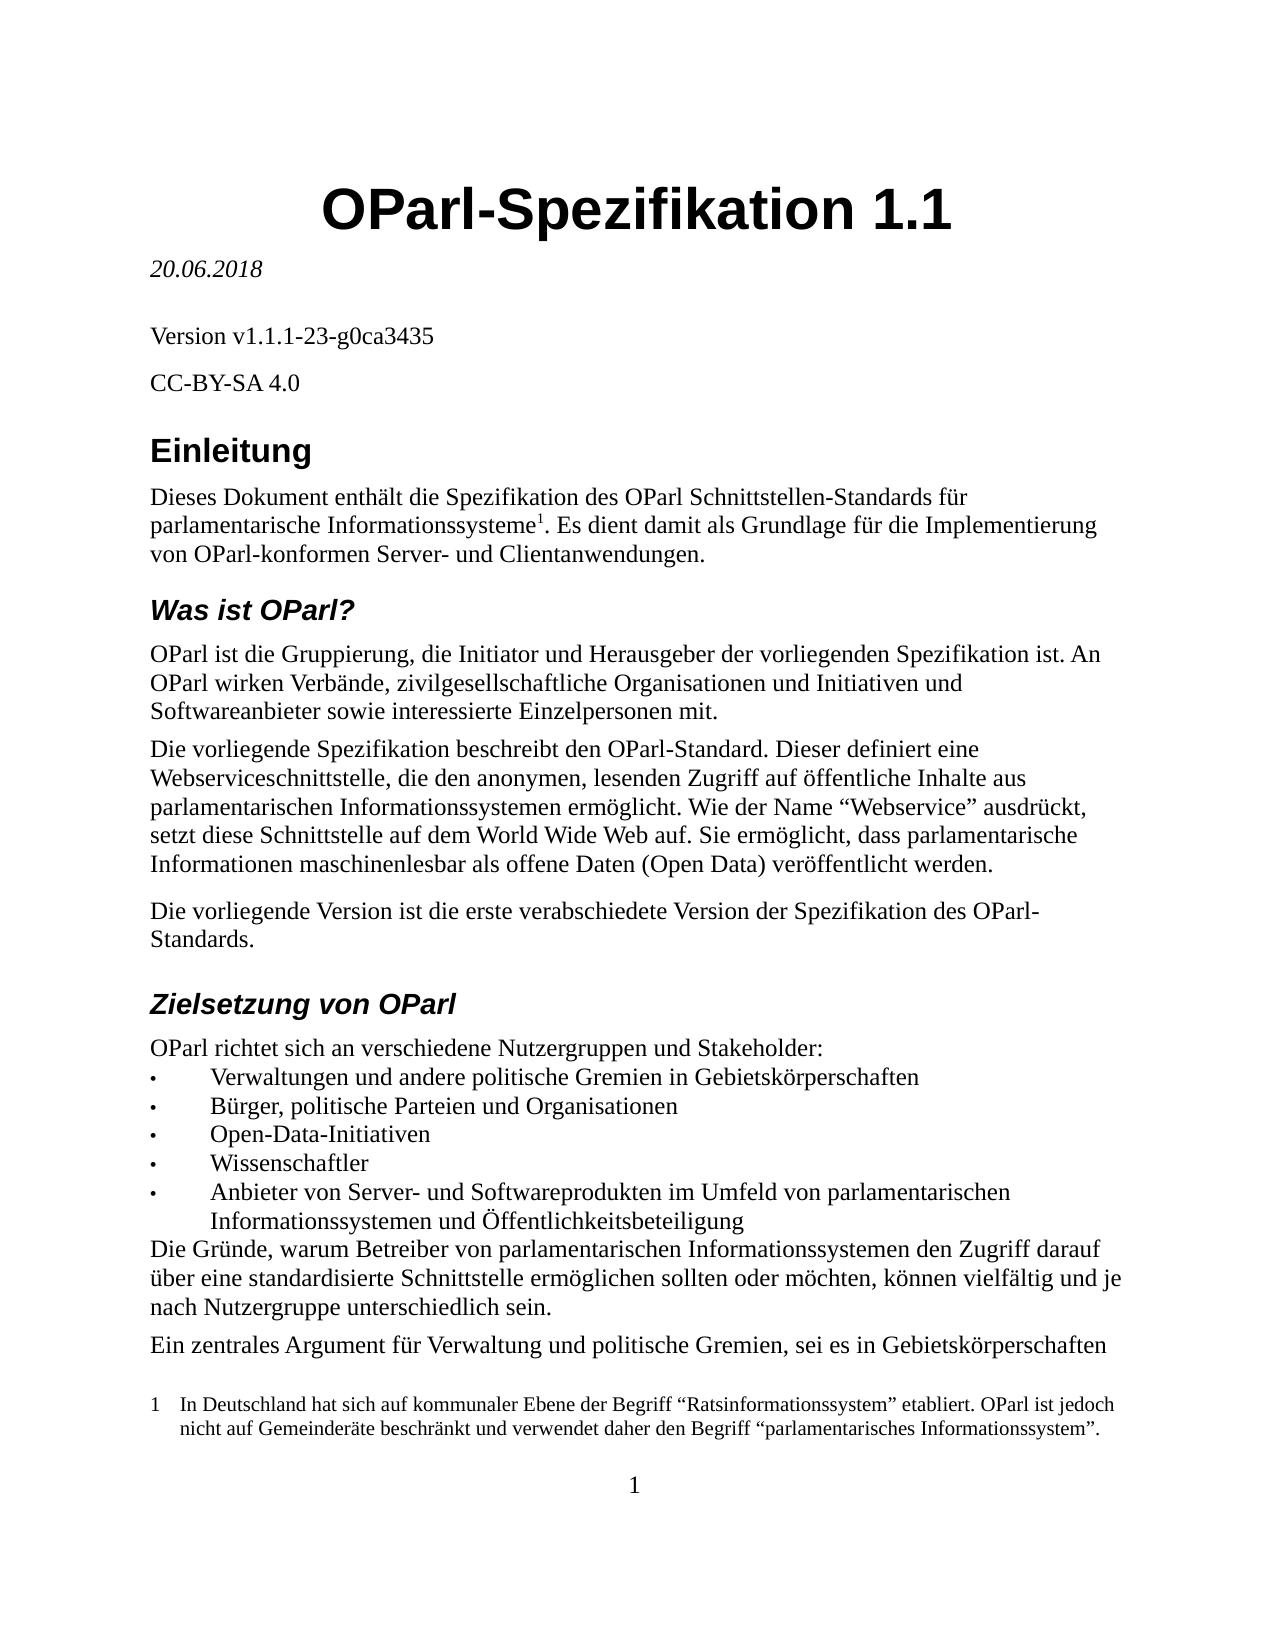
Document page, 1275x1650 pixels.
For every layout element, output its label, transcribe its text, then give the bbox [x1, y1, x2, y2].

text OParl ist die Gruppierung, die Initiator und Herausgeber der vorliegenden Spezifikation ist. An OParl wirken Verbände, zivilgesellschaftliche Organisationen und Initiativen und Softwareanbieter sowie interessierte Einzelpersonen mit. [150, 639, 1125, 725]
list Anbieter von Server- und Softwareprodukten im Umfeld von parlamentarischen Informationssystemen und Öffentlichkeitsbeteiligung [150, 1177, 1125, 1234]
subtitle Was ist OParl? [150, 593, 1125, 626]
text Dieses Dokument enthält die Spezifikation des OParl Schnittstellen-Standards für parlamentarische Informationssysteme. Es dient damit als Grundlage für die Implementierung von OParl-konformen Server- und Clientanwendungen. [150, 482, 1125, 568]
list Bürger, politische Parteien und Organisationen [150, 1091, 1125, 1119]
text CC-BY-SA 4.0 [150, 368, 1125, 396]
text Die Gründe, warum Betreiber von parlamentarischen Informationssystemen den Zugriff darauf über eine standardisierte Schnittstelle ermöglichen sollten oder möchten, können vielfältig und je nach Nutzergruppe unterschiedlich sein. [150, 1234, 1125, 1321]
text 20.06.2018 [150, 254, 1125, 283]
text OParl richtet sich an verschiedene Nutzergruppen und Stakeholder: [150, 1033, 1125, 1062]
list Verwaltungen und andere politische Gremien in Gebietskörperschaften [150, 1062, 1125, 1091]
list Wissenschaftler [150, 1148, 1125, 1177]
text In Deutschland hat sich auf kommunaler Ebene der Begriff “Ratsinformationssystem” etabliert. OParl ist jedoch nicht auf Gemeinderäte beschränkt und verwendet daher den Begriff “parlamentarisches Informationssystem”. [150, 1392, 1125, 1440]
text Die vorliegende Spezifikation beschreibt den OParl-Standard. Dieser definiert eine Webserviceschnittstelle, die den anonymen, lesenden Zugriff auf öffentliche Inhalte aus parlamentarischen Informationssystemen ermöglicht. Wie der Name “Webservice” ausdrückt, setzt diese Schnittstelle auf dem World Wide Web auf. Sie ermöglicht, dass parlamentarische Informationen maschinenlesbar als offene Daten (Open Data) veröffentlicht werden. [150, 734, 1125, 878]
title OParl-Spezifikation 1.1 [150, 175, 1125, 242]
text Version v1.1.1-23-g0ca3435 [150, 321, 1125, 350]
subtitle Einleitung [150, 430, 1125, 469]
text Die vorliegende Version ist die erste verabschiedete Version der Spezifikation des OParl-Standards. [150, 896, 1125, 953]
list Open-Data-Initiativen [150, 1119, 1125, 1148]
subtitle Zielsetzung von OParl [150, 987, 1125, 1021]
text Ein zentrales Argument für Verwaltung und politische Gremien, sei es in Gebietskörperschaften [150, 1330, 1125, 1358]
